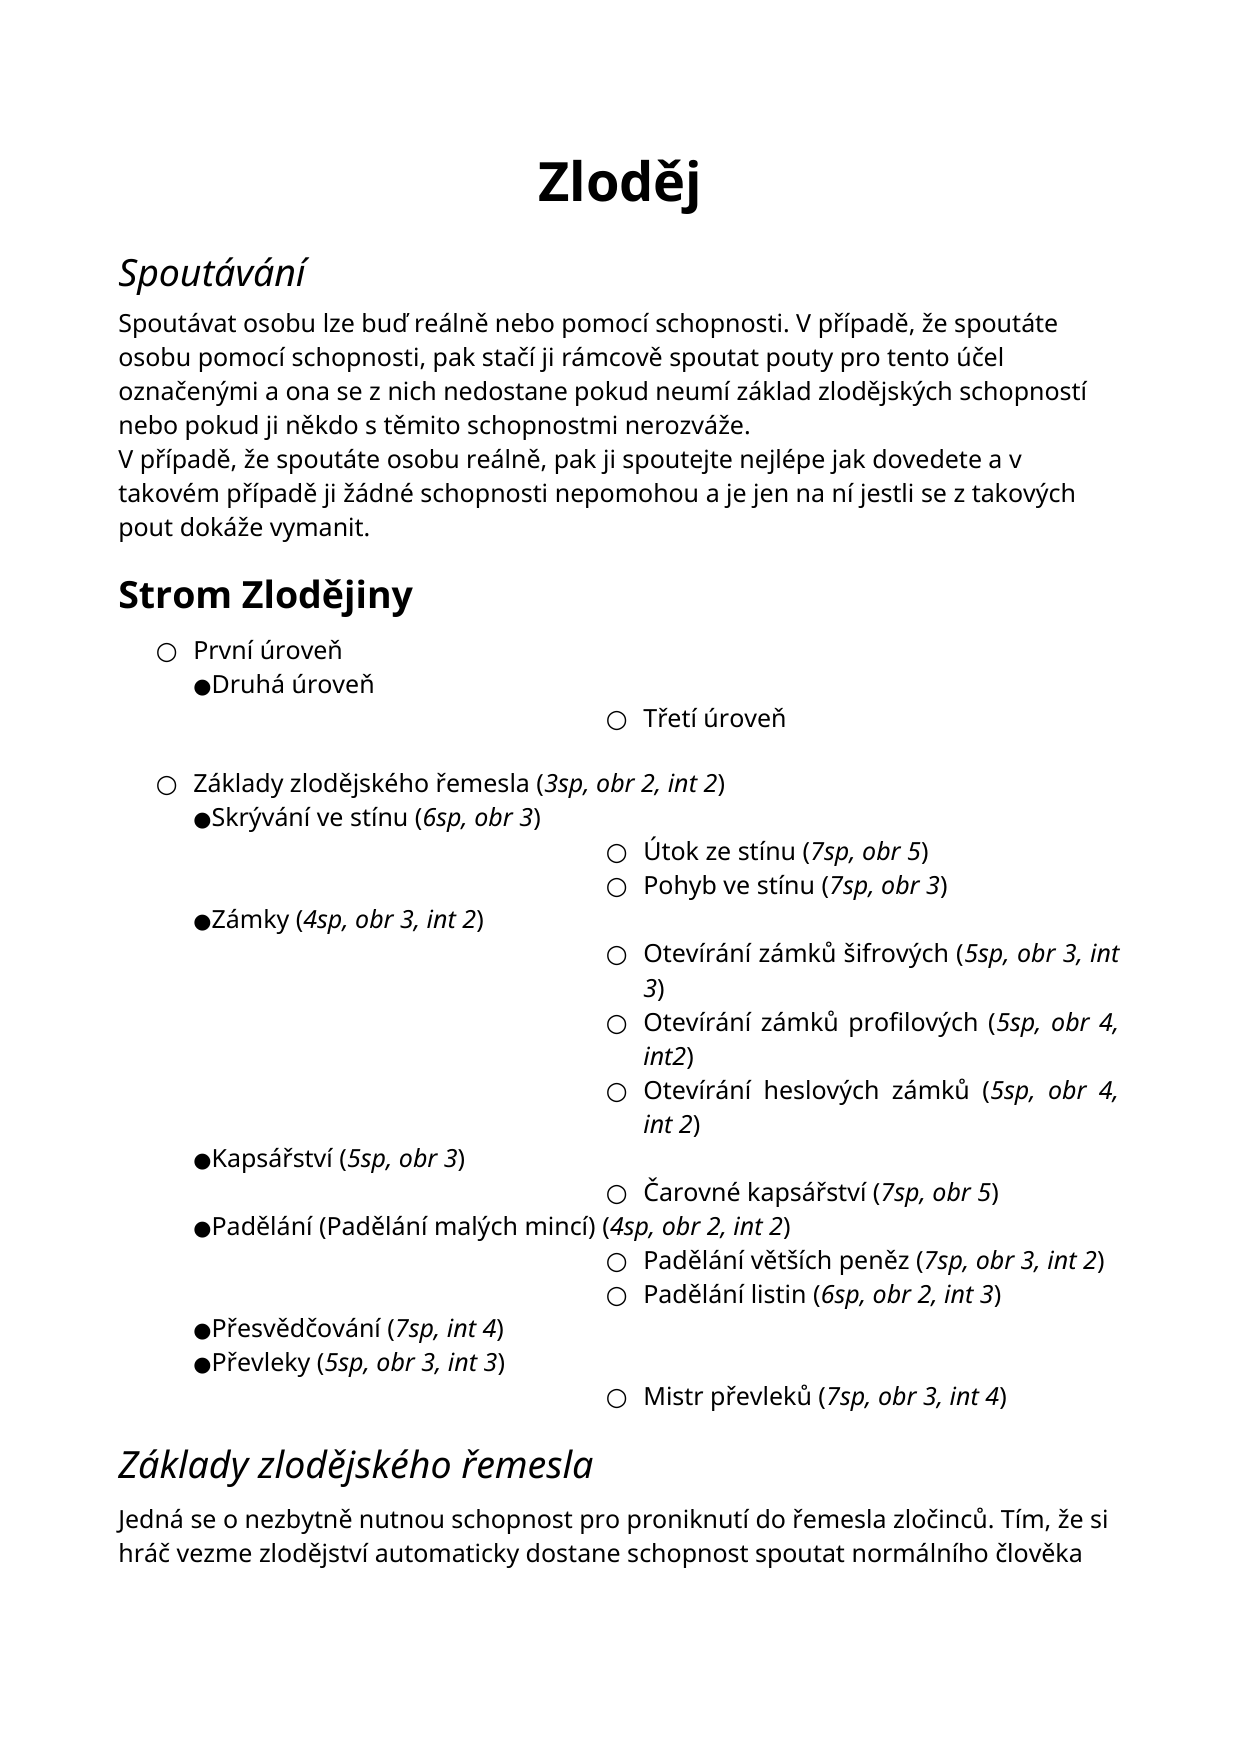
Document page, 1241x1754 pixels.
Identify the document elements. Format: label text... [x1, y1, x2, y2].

subtitle Strom Zlodějiny [118, 569, 1122, 620]
list Třetí úroveň [606, 701, 1122, 734]
list Zámky (4sp, obr 3, int 2) [193, 902, 1122, 936]
text Zloděj [118, 143, 1122, 217]
list Otevírání zámků profilových (5sp, obr 4, int2) [606, 1004, 1122, 1072]
list Padělání (Padělání malých mincí) (4sp, obr 2, int 2) [193, 1209, 1122, 1243]
list Druhá úroveň [193, 666, 1122, 701]
list Útok ze stínu (7sp, obr 5) [606, 834, 1122, 868]
list Mistr převleků (7sp, obr 3, int 4) [606, 1379, 1122, 1413]
list První úroveň [156, 632, 1122, 666]
list Přesvědčování (7sp, int 4) [193, 1311, 1122, 1345]
list Otevírání heslových zámků (5sp, obr 4, int 2) [606, 1072, 1122, 1141]
list Převleky (5sp, obr 3, int 3) [193, 1345, 1122, 1379]
list Základy zlodějského řemesla (3sp, obr 2, int 2) [156, 766, 1122, 800]
subtitle Základy zlodějského řemesla [118, 1438, 1122, 1489]
list Čarovné kapsářství (7sp, obr 5) [606, 1174, 1122, 1209]
list Pohyb ve stínu (7sp, obr 3) [606, 868, 1122, 902]
list Skrývání ve stínu (6sp, obr 3) [193, 800, 1122, 834]
subtitle Spoutávání [118, 246, 1122, 297]
text Spoutávat osobu lze buď reálně nebo pomocí schopnosti. V případě, že spoutáte osobu pomocí schopnosti, pak stačí ji rámcově spoutat pouty pro tento účel označenými a ona se z nich nedostane pokud neumí základ zlodějských schopností nebo pokud ji někdo s těmito schopnostmi nerozváže. [118, 305, 1122, 442]
list Kapsářství (5sp, obr 3) [193, 1141, 1122, 1174]
list Padělání listin (6sp, obr 2, int 3) [606, 1277, 1122, 1311]
text V případě, že spoutáte osobu reálně, pak ji spoutejte nejlépe jak dovedete a v takovém případě ji žádné schopnosti nepomohou a je jen na ní jestli se z takových pout dokáže vymanit. [118, 442, 1122, 544]
list Padělání větších peněz (7sp, obr 3, int 2) [606, 1243, 1122, 1277]
list Otevírání zámků šifrových (5sp, obr 3, int 3) [606, 936, 1122, 1004]
text Jedná se o nezbytně nutnou schopnost pro proniknutí do řemesla zločinců. Tím, že si hráč vezme zlodějství automaticky dostane schopnost spoutat normálního člověka [118, 1502, 1122, 1570]
